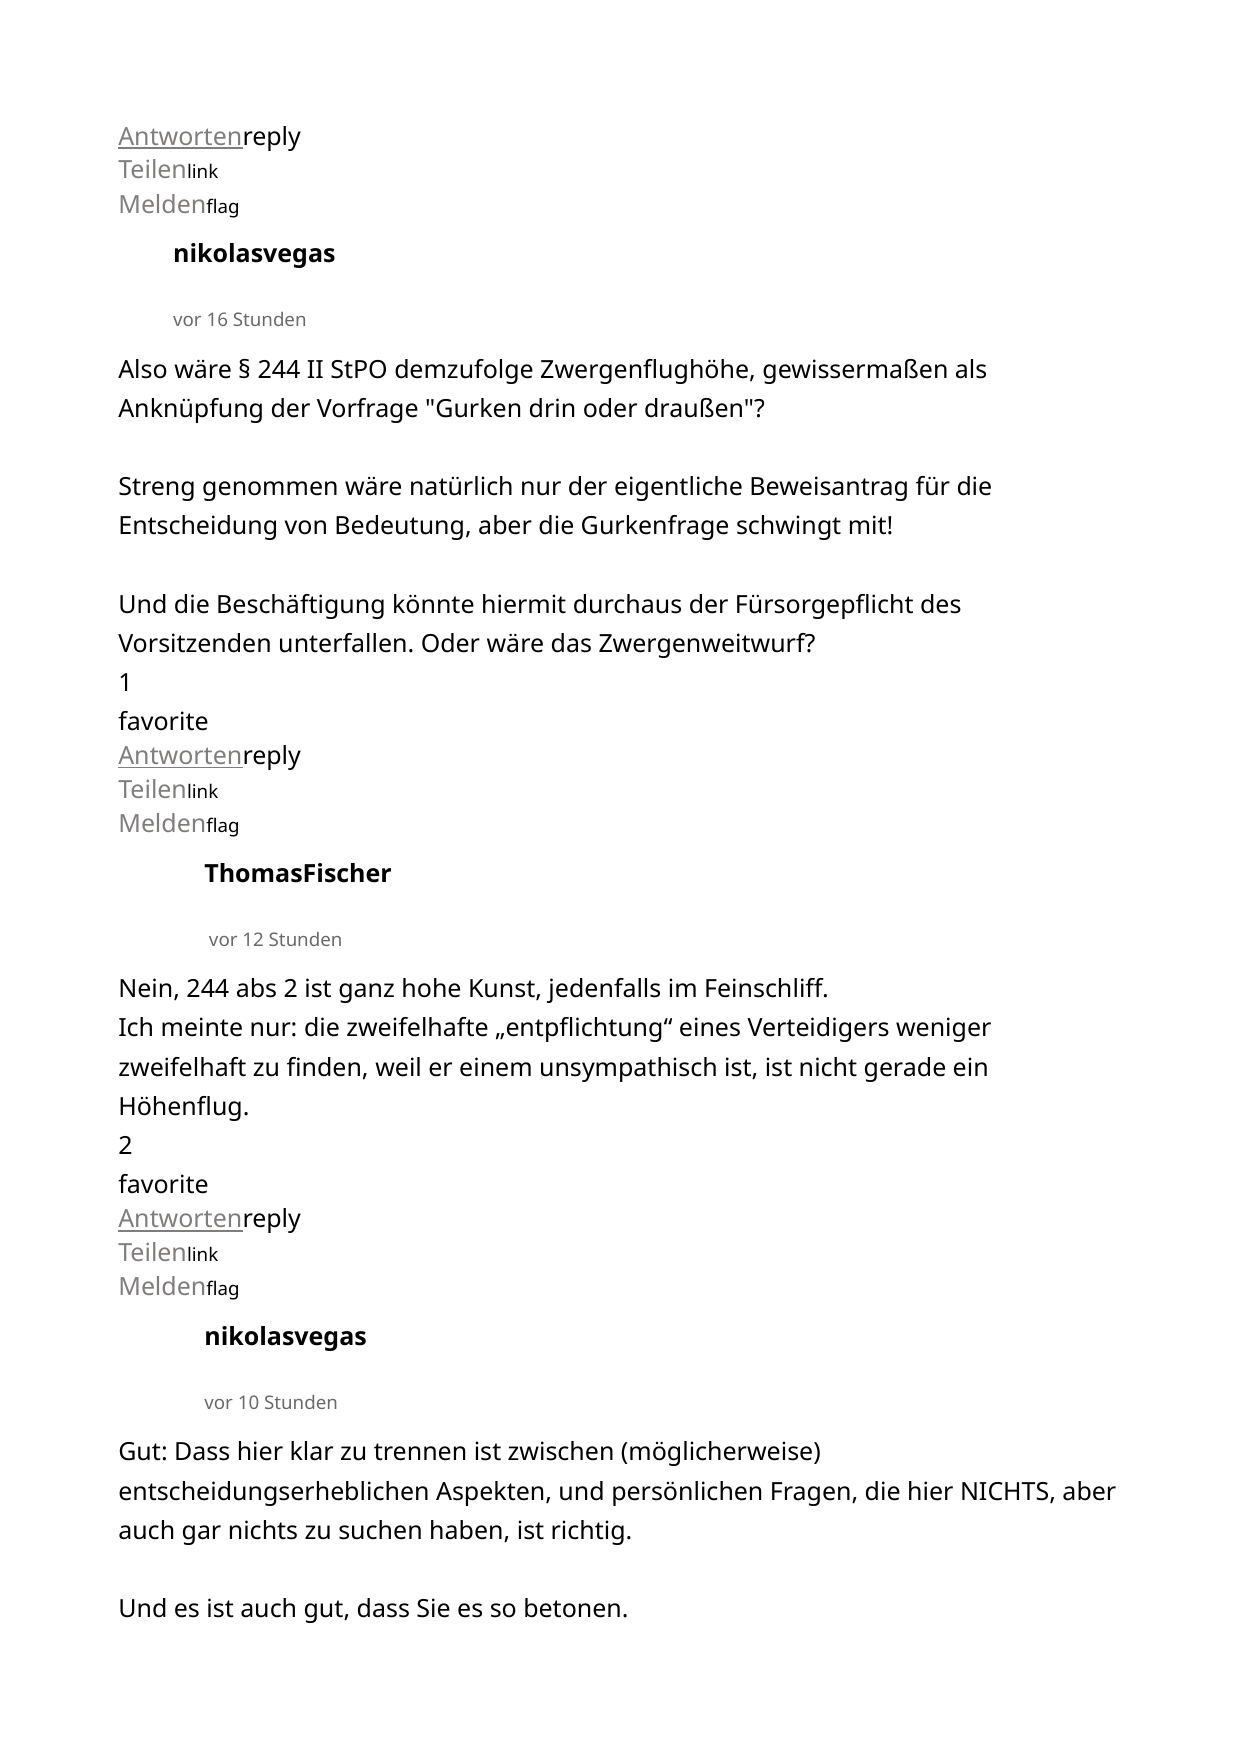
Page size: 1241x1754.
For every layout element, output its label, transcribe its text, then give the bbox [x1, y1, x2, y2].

text 1 [118, 664, 1122, 699]
text Teilenlink [118, 152, 1122, 186]
text Gut: Dass hier klar zu trennen ist zwischen (möglicherweise) entscheidungserheblichen Aspekten, und persönlichen Fragen, die hier NICHTS, aber auch gar nichts zu suchen haben, ist richtig. Und es ist auch gut, dass Sie es so betonen. [118, 1434, 1122, 1625]
text Also wäre § 244 II StPO demzufolge Zwergenflughöhe, gewissermaßen als Anknüpfung der Vorfrage "Gurken drin oder draußen"? Streng genommen wäre natürlich nur der eigentliche Beweisantrag für die Entscheidung von Bedeutung, aber die Gurkenfrage schwingt mit! Und die Beschäftigung könnte hiermit durchaus der Fürsorgepflicht des Vorsitzenden unterfallen. Oder wäre das Zwergenweitwurf? [118, 351, 1122, 659]
text nikolasvegas [173, 236, 1114, 270]
text Meldenflag [118, 186, 1122, 220]
text Antwortenreply [118, 118, 1122, 152]
text favorite [118, 704, 1122, 738]
text Antwortenreply [118, 1201, 1122, 1235]
text vor 12 Stunden [209, 926, 1117, 952]
text favorite [118, 1167, 1122, 1201]
text Teilenlink [118, 772, 1122, 806]
text Meldenflag [118, 806, 1122, 840]
text Teilenlink [118, 1235, 1122, 1269]
text nikolasvegas [204, 1319, 1114, 1353]
text Meldenflag [118, 1269, 1122, 1303]
text vor 10 Stunden [204, 1389, 1117, 1414]
text Nein, 244 abs 2 ist ganz hohe Kunst, jedenfalls im Feinschliff. Ich meinte nur: die zweifelhafte „entpflichtung“ eines Verteidigers weniger zweifelhaft zu finden, weil er einem unsympathisch ist, ist nicht gerade ein Höhenflug. [118, 971, 1122, 1122]
text Antwortenreply [118, 738, 1122, 772]
text vor 16 Stunden [173, 306, 1117, 332]
text ThomasFischer [204, 856, 1114, 890]
text 2 [118, 1128, 1122, 1162]
